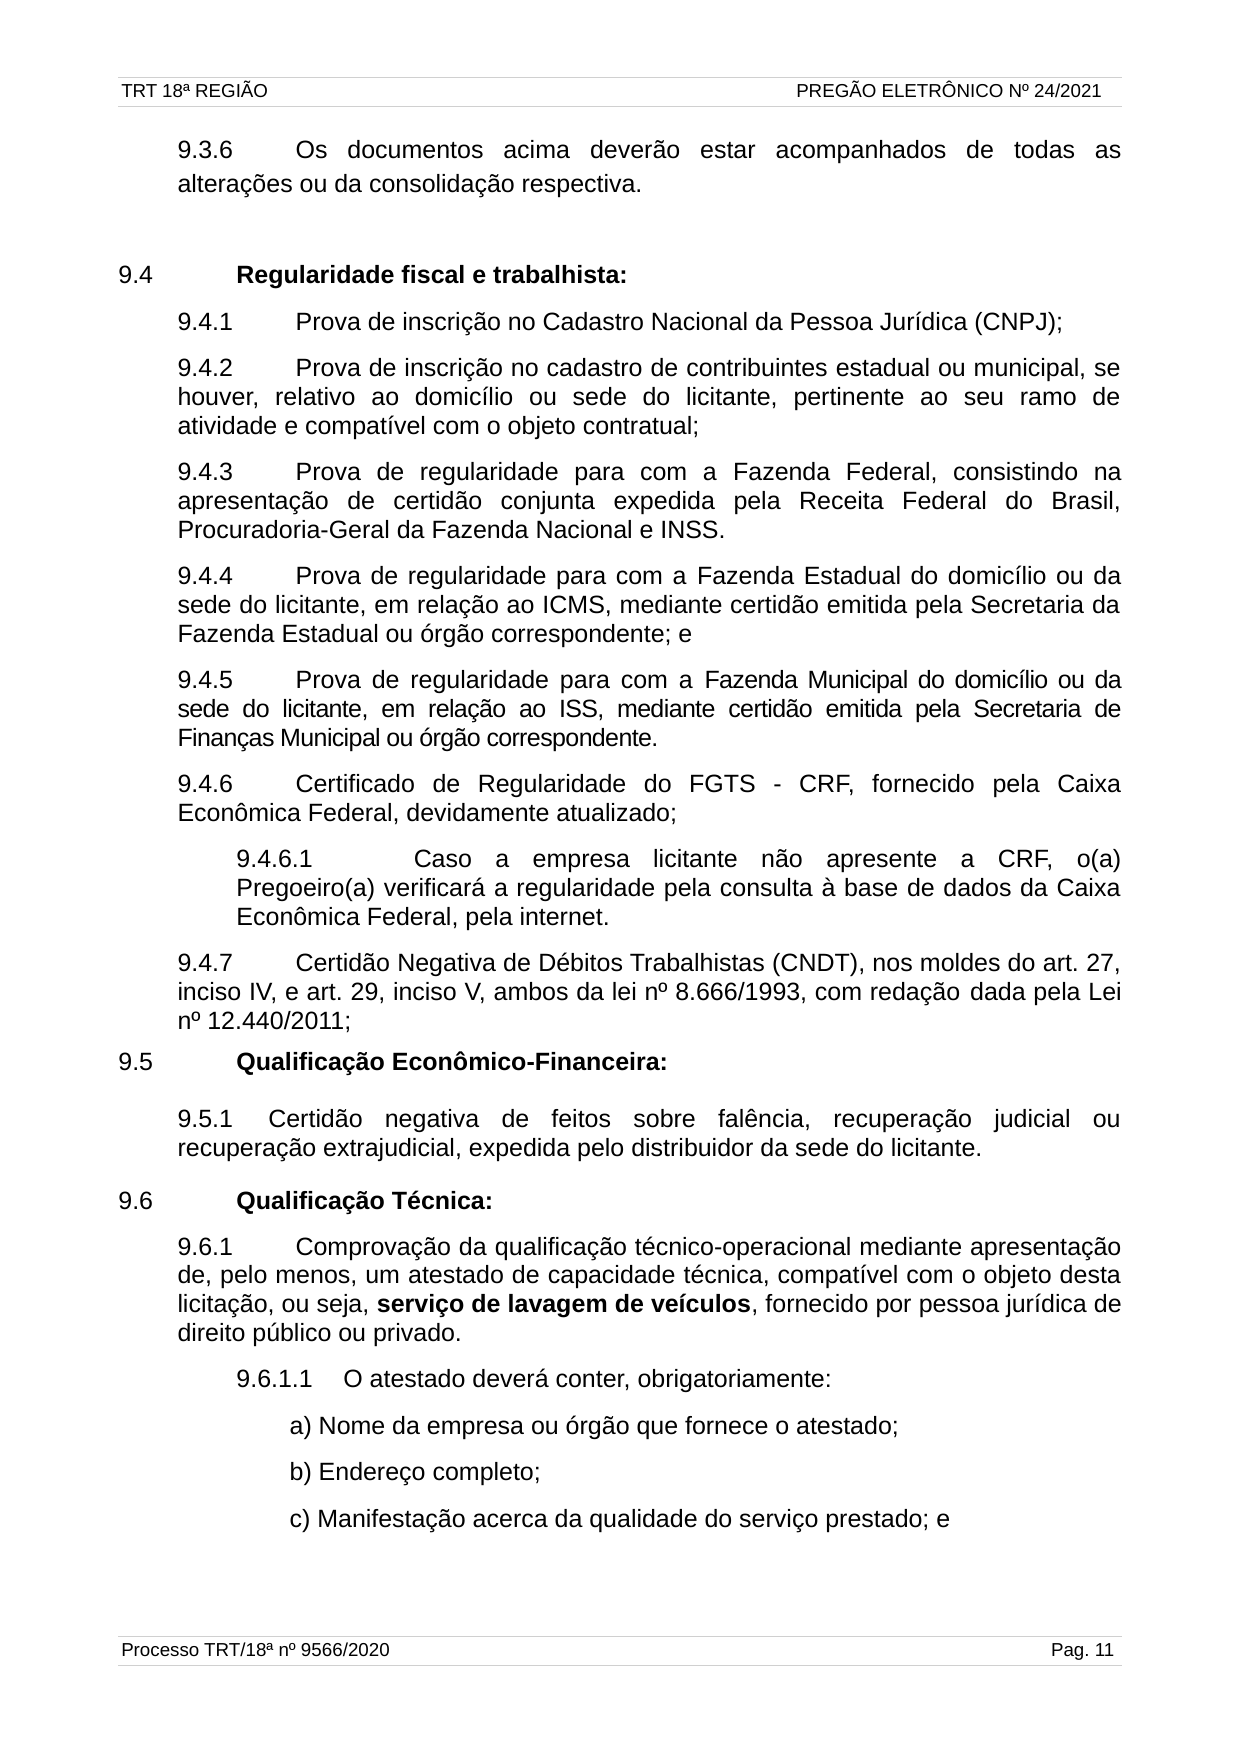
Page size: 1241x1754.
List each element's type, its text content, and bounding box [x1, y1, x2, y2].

list c) Manifestação acerca da qualidade do serviço prestado; e [289, 1504, 1122, 1533]
list 9.4.1 Prova de inscrição no Cadastro Nacional da Pessoa Jurídica (CNPJ); [177, 307, 1122, 336]
list 9.6 Qualificação Técnica: [118, 1186, 1122, 1215]
list 9.4.4 Prova de regularidade para com a Fazenda Estadual do domicílio ou da sede do licitante, em relação ao ICMS, mediante certidão emitida pela Secretaria da Fazenda Estadual ou órgão correspondente; e [177, 561, 1122, 648]
text 9.5 Qualificação Econômico-Financeira: [118, 1047, 1122, 1076]
text 9.4 Regularidade fiscal e trabalhista: [118, 261, 1122, 289]
list 9.6.1.1 O atestado deverá conter, obrigatoriamente: [236, 1364, 1122, 1393]
list 9.4.3 Prova de regularidade para com a Fazenda Federal, consistindo na apresentação de certidão conjunta expedida pela Receita Federal do Brasil, Procuradoria-Geral da Fazenda Nacional e INSS. [177, 457, 1122, 544]
list b) Endereço completo; [289, 1457, 1122, 1486]
list 9.3.6 Os documentos acima deverão estar acompanhados de todas as alterações ou da consolidação respectiva. [177, 136, 1122, 197]
list 9.4.7 Certidão Negativa de Débitos Trabalhistas (CNDT), nos moldes do art. 27, inciso IV, e art. 29, inciso V, ambos da lei nº 8.666/1993, com redação dada pela Lei nº 12.440/2011; [177, 948, 1122, 1035]
text 9.4.6.1 Caso a empresa licitante não apresente a CRF, o(a) Pregoeiro(a) verificará a regularidade pela consulta à base de dados da Caixa Econômica Federal, pela internet. [236, 844, 1122, 931]
list 9.4.6 Certificado de Regularidade do FGTS - CRF, fornecido pela Caixa Econômica Federal, devidamente atualizado; [177, 769, 1122, 827]
list 9.4.2 Prova de inscrição no cadastro de contribuintes estadual ou municipal, se houver, relativo ao domicílio ou sede do licitante, pertinente ao seu ramo de atividade e compatível com o objeto contratual; [177, 353, 1122, 440]
text 9.5.1 Certidão negativa de feitos sobre falência, recuperação judicial ou recuperação extrajudicial, expedida pelo distribuidor da sede do licitante. [177, 1104, 1122, 1162]
list a) Nome da empresa ou órgão que fornece o atestado; [289, 1411, 1122, 1440]
list 9.4.5 Prova de regularidade para com a Fazenda Municipal do domicílio ou da sede do licitante, em relação ao ISS, mediante certidão emitida pela Secretaria de Finanças Municipal ou órgão correspondente. [177, 665, 1122, 752]
list 9.6.1 Comprovação da qualificação técnico-operacional mediante apresentação de, pelo menos, um atestado de capacidade técnica, compatível com o objeto desta licitação, ou seja, serviço de lavagem de veículos, fornecido por pessoa jurídica de direito público ou privado. [177, 1232, 1122, 1347]
